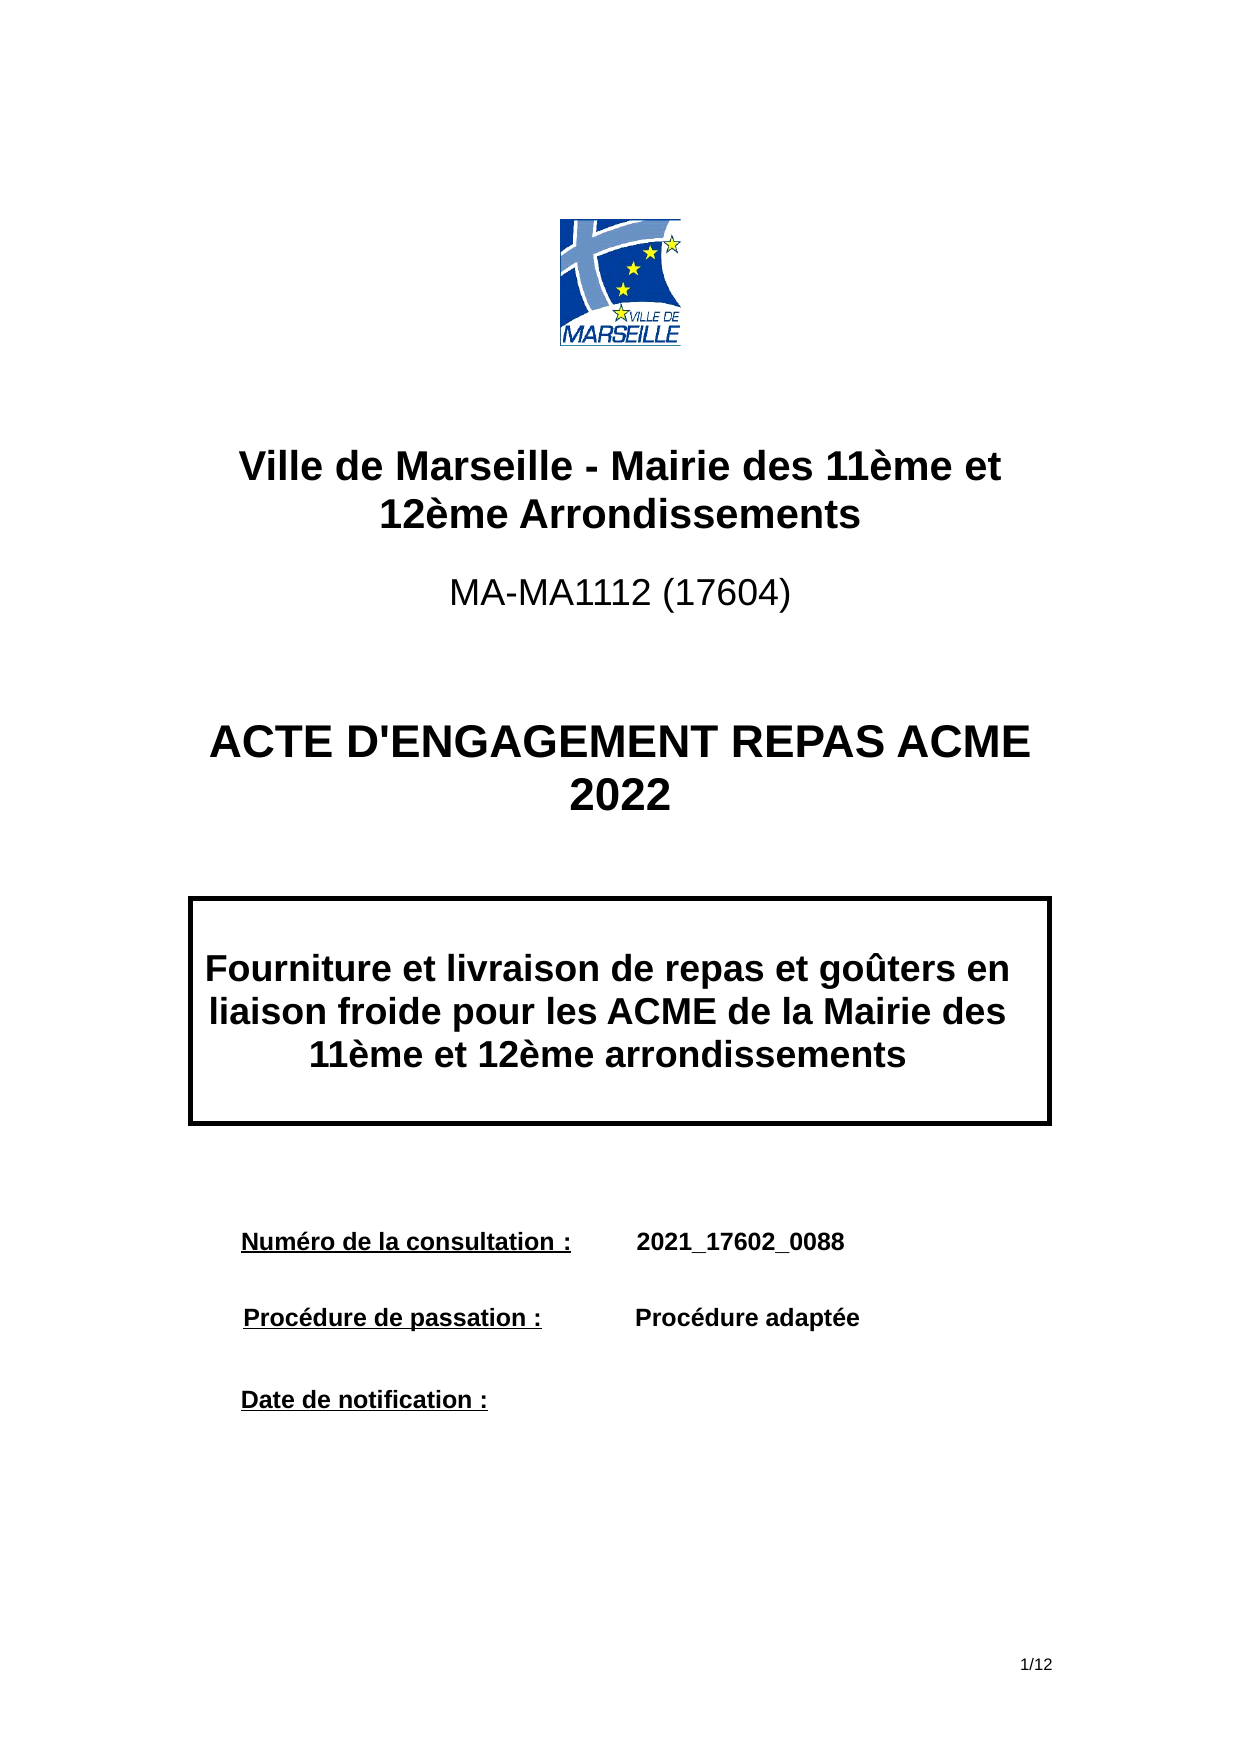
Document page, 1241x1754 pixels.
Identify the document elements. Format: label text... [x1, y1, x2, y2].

text Numéro de la consultation : 2021_17602_0088 [241, 1227, 1052, 1255]
text Fourniture et livraison de repas et goûters en liaison froide pour les ACME de la Mairie des 11ème et 12ème arrondissements [193, 939, 1047, 1075]
text Procédure de passation : Procédure adaptée [243, 1303, 1052, 1332]
text Date de notification : [241, 1385, 1052, 1413]
text Ville de Marseille - Mairie des 11ème et 12ème Arrondissements [188, 441, 1052, 537]
text ACTE D'ENGAGEMENT REPAS ACME 2022 [188, 714, 1052, 820]
text MA-MA1112 (17604) [188, 571, 1052, 614]
